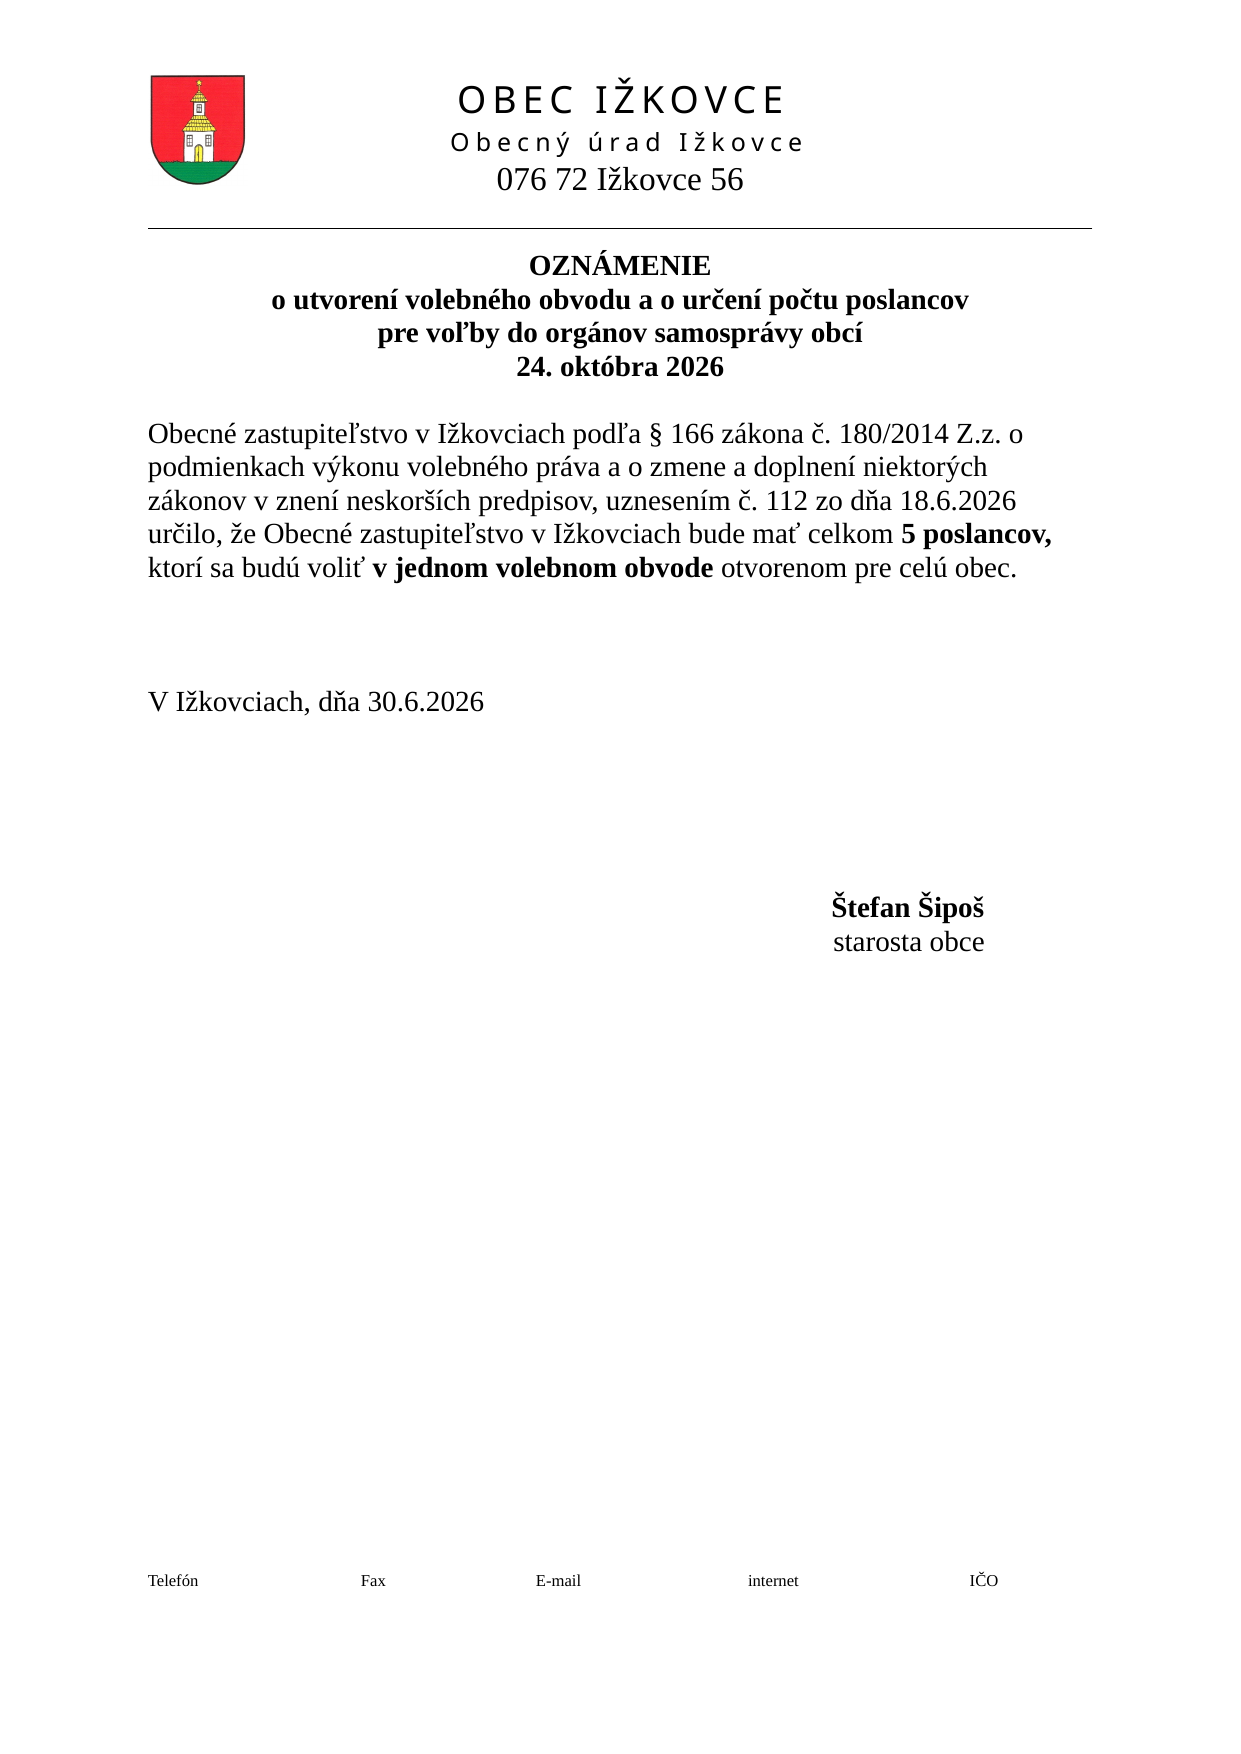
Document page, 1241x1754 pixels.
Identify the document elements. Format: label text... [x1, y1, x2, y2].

text pre voľby do orgánov samosprávy obcí [148, 315, 1092, 349]
text V Ižkovciach, dňa 30.6.2026 [148, 684, 1092, 718]
text starosta obce [148, 924, 1092, 957]
text o utvorení volebného obvodu a o určení počtu poslancov [148, 282, 1092, 315]
text OZNÁMENIE [148, 248, 1092, 282]
text Telefón Fax E-mail internet IČO [148, 1571, 1092, 1590]
text 24. októbra 2026 [148, 349, 1092, 382]
text Obecné zastupiteľstvo v Ižkovciach podľa § 166 zákona č. 180/2014 Z.z. o podmienkach výkonu volebného práva a o zmene a doplnení niektorých zákonov v znení neskorších predpisov, uznesením č. 112 zo dňa 18.6.2026 určilo, že Obecné zastupiteľstvo v Ižkovciach bude mať celkom 5 poslancov, ktorí sa budú voliť v jednom volebnom obvode otvorenom pre celú obec. [148, 416, 1092, 584]
text Štefan Šipoš [148, 890, 1092, 924]
